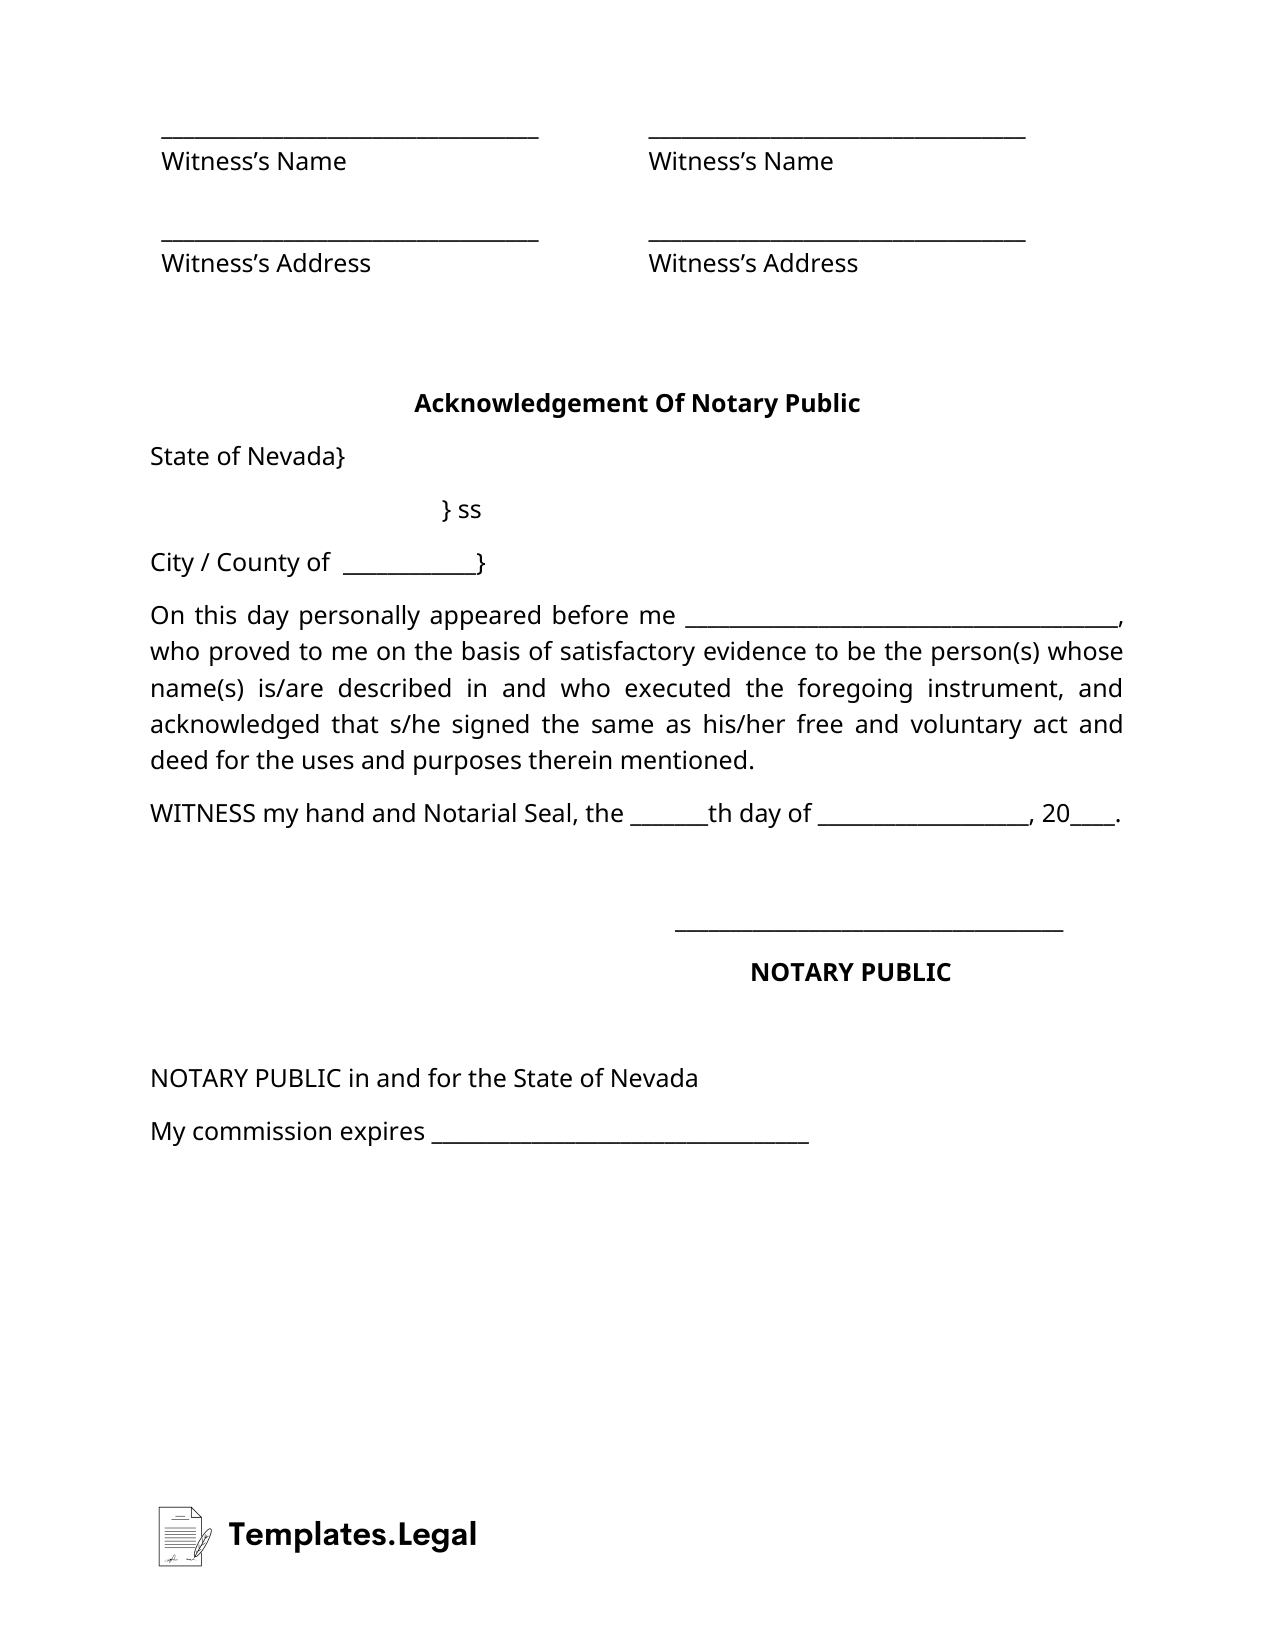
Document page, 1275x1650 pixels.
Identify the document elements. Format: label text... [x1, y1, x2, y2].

text Acknowledgement Of Notary Public [150, 385, 1125, 419]
table_header [637, 75, 1124, 109]
text WITNESS my hand and Notarial Seal, the _______th day of ___________________, 20____. [150, 796, 1125, 830]
text ___________________________________ [600, 902, 1125, 936]
text } ss [150, 491, 1125, 526]
text NOTARY PUBLIC in and for the State of Nevada [150, 1061, 1125, 1095]
text NOTARY PUBLIC [150, 955, 1125, 989]
table_cell __________________________________ Witness’s Address [150, 211, 637, 279]
table_cell __________________________________ Witness’s Name [637, 109, 1124, 211]
table_header [150, 75, 637, 109]
text City / County of ____________} [150, 544, 1125, 578]
text My commission expires __________________________________ [150, 1114, 1125, 1148]
text State of Nevada} [150, 438, 1125, 472]
table_cell __________________________________ Witness’s Name [150, 109, 637, 211]
table_cell __________________________________ Witness’s Address [637, 211, 1124, 279]
text On this day personally appeared before me _______________________________________, who proved to me on the basis of satisfactory evidence to be the person(s) whose name(s) is/are described in and who executed the foregoing instrument, and acknowledged that s/he signed the same as his/her free and voluntary act and deed for the uses and purposes therein mentioned. [150, 597, 1125, 777]
